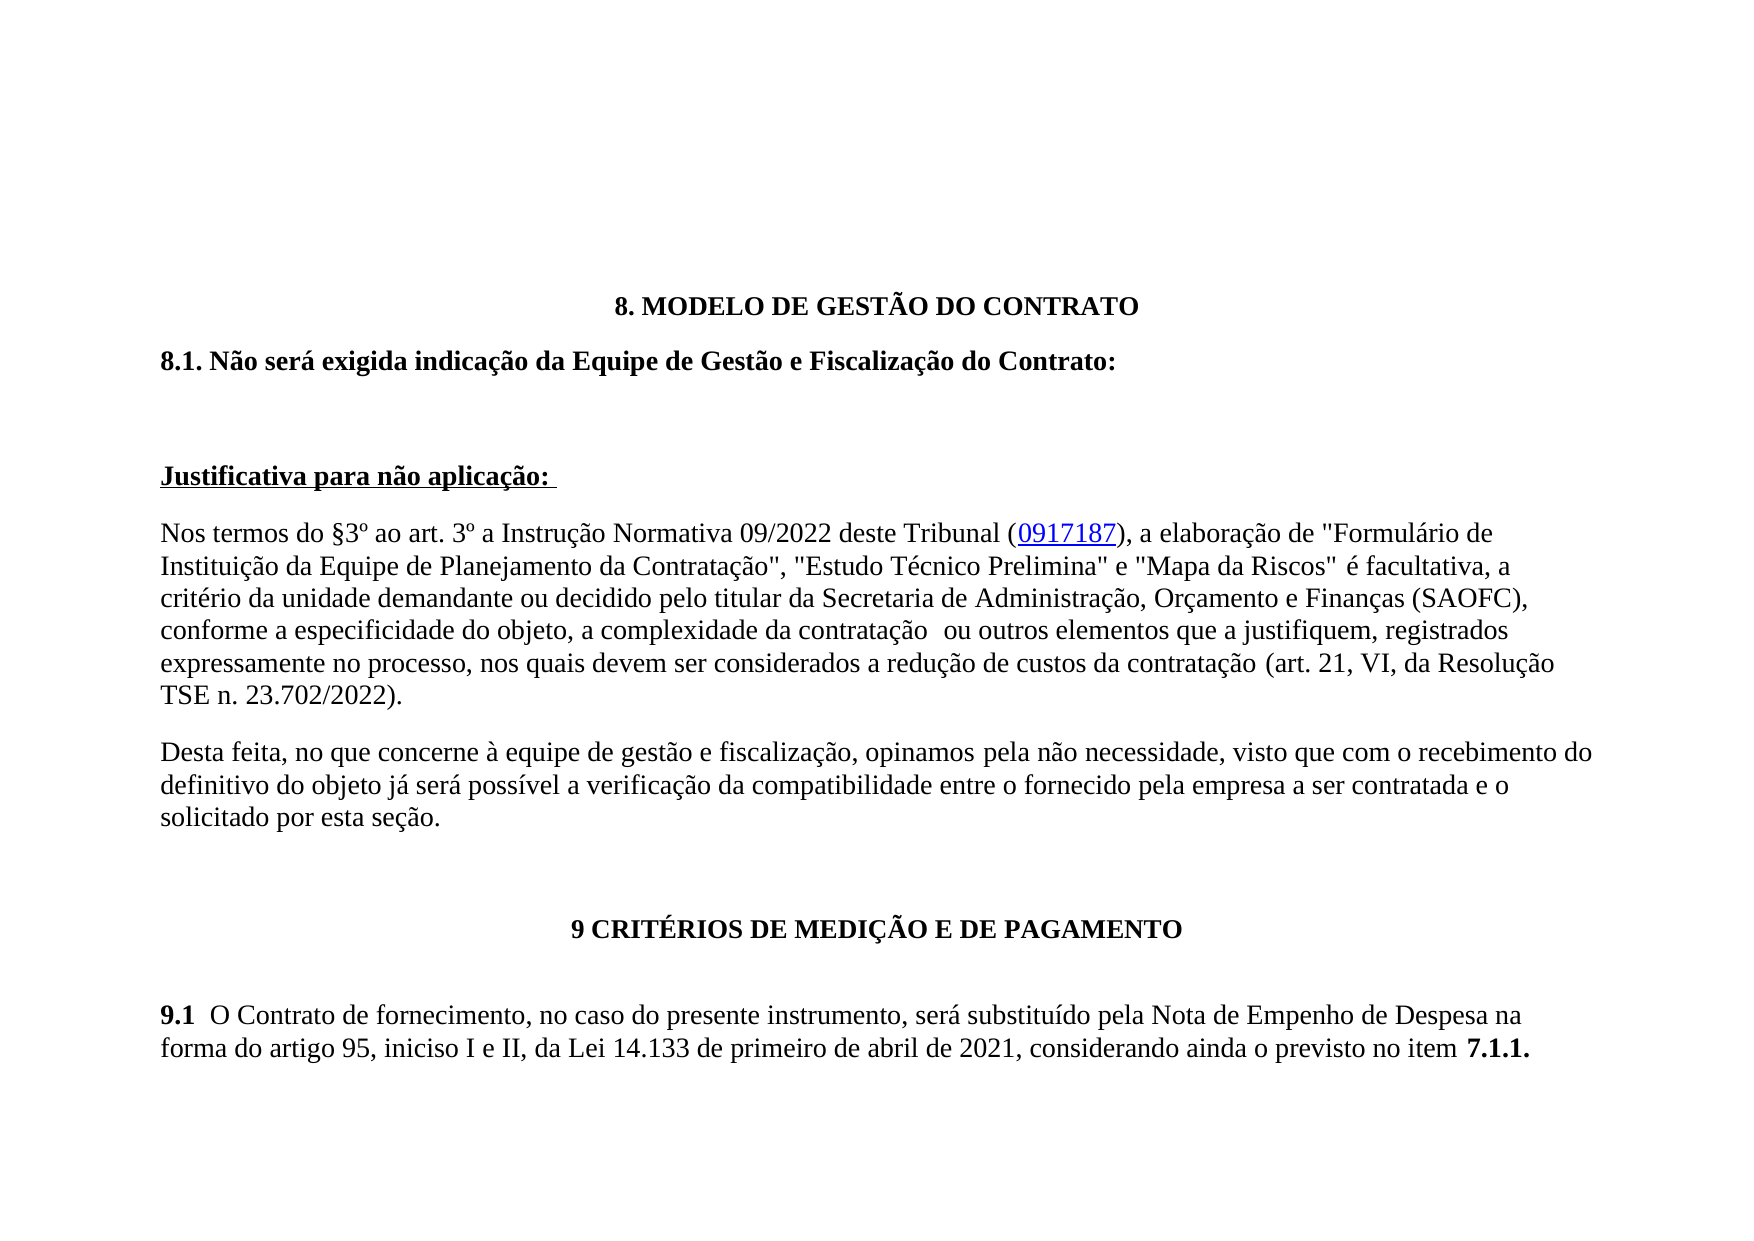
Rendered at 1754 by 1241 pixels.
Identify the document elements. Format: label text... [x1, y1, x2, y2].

text Justificativa para não aplicação: [160, 459, 1594, 491]
text 8.1. Não será exigida indicação da Equipe de Gestão e Fiscalização do Contrato: [160, 344, 1594, 376]
text 8. MODELO DE GESTÃO DO CONTRATO [148, 290, 1606, 321]
text 9.1 O Contrato de fornecimento, no caso do presente instrumento, será substituído pela Nota de Empenho de Despesa na forma do artigo 95, iniciso I e II, da Lei 14.133 de primeiro de abril de 2021, considerando ainda o previsto no item 7.1.1. [160, 998, 1594, 1063]
text Desta feita, no que concerne à equipe de gestão e fiscalização, opinamos pela não necessidade, visto que com o recebimento do definitivo do objeto já será possível a verificação da compatibilidade entre o fornecido pela empresa a ser contratada e o solicitado por esta seção. [160, 736, 1594, 833]
text 9 CRITÉRIOS DE MEDIÇÃO E DE PAGAMENTO [148, 913, 1606, 975]
text Nos termos do §3º ao art. 3º a Instrução Normativa 09/2022 deste Tribunal (0917187), a elaboração de "Formulário de Instituição da Equipe de Planejamento da Contratação", "Estudo Técnico Prelimina" e "Mapa da Riscos" é facultativa, a critério da unidade demandante ou decidido pelo titular da Secretaria de Administração, Orçamento e Finanças (SAOFC), conforme a especificidade do objeto, a complexidade da contratação ou outros elementos que a justifiquem, registrados expressamente no processo, nos quais devem ser considerados a redução de custos da contratação (art. 21, VI, da Resolução TSE n. 23.702/2022). [160, 516, 1594, 711]
